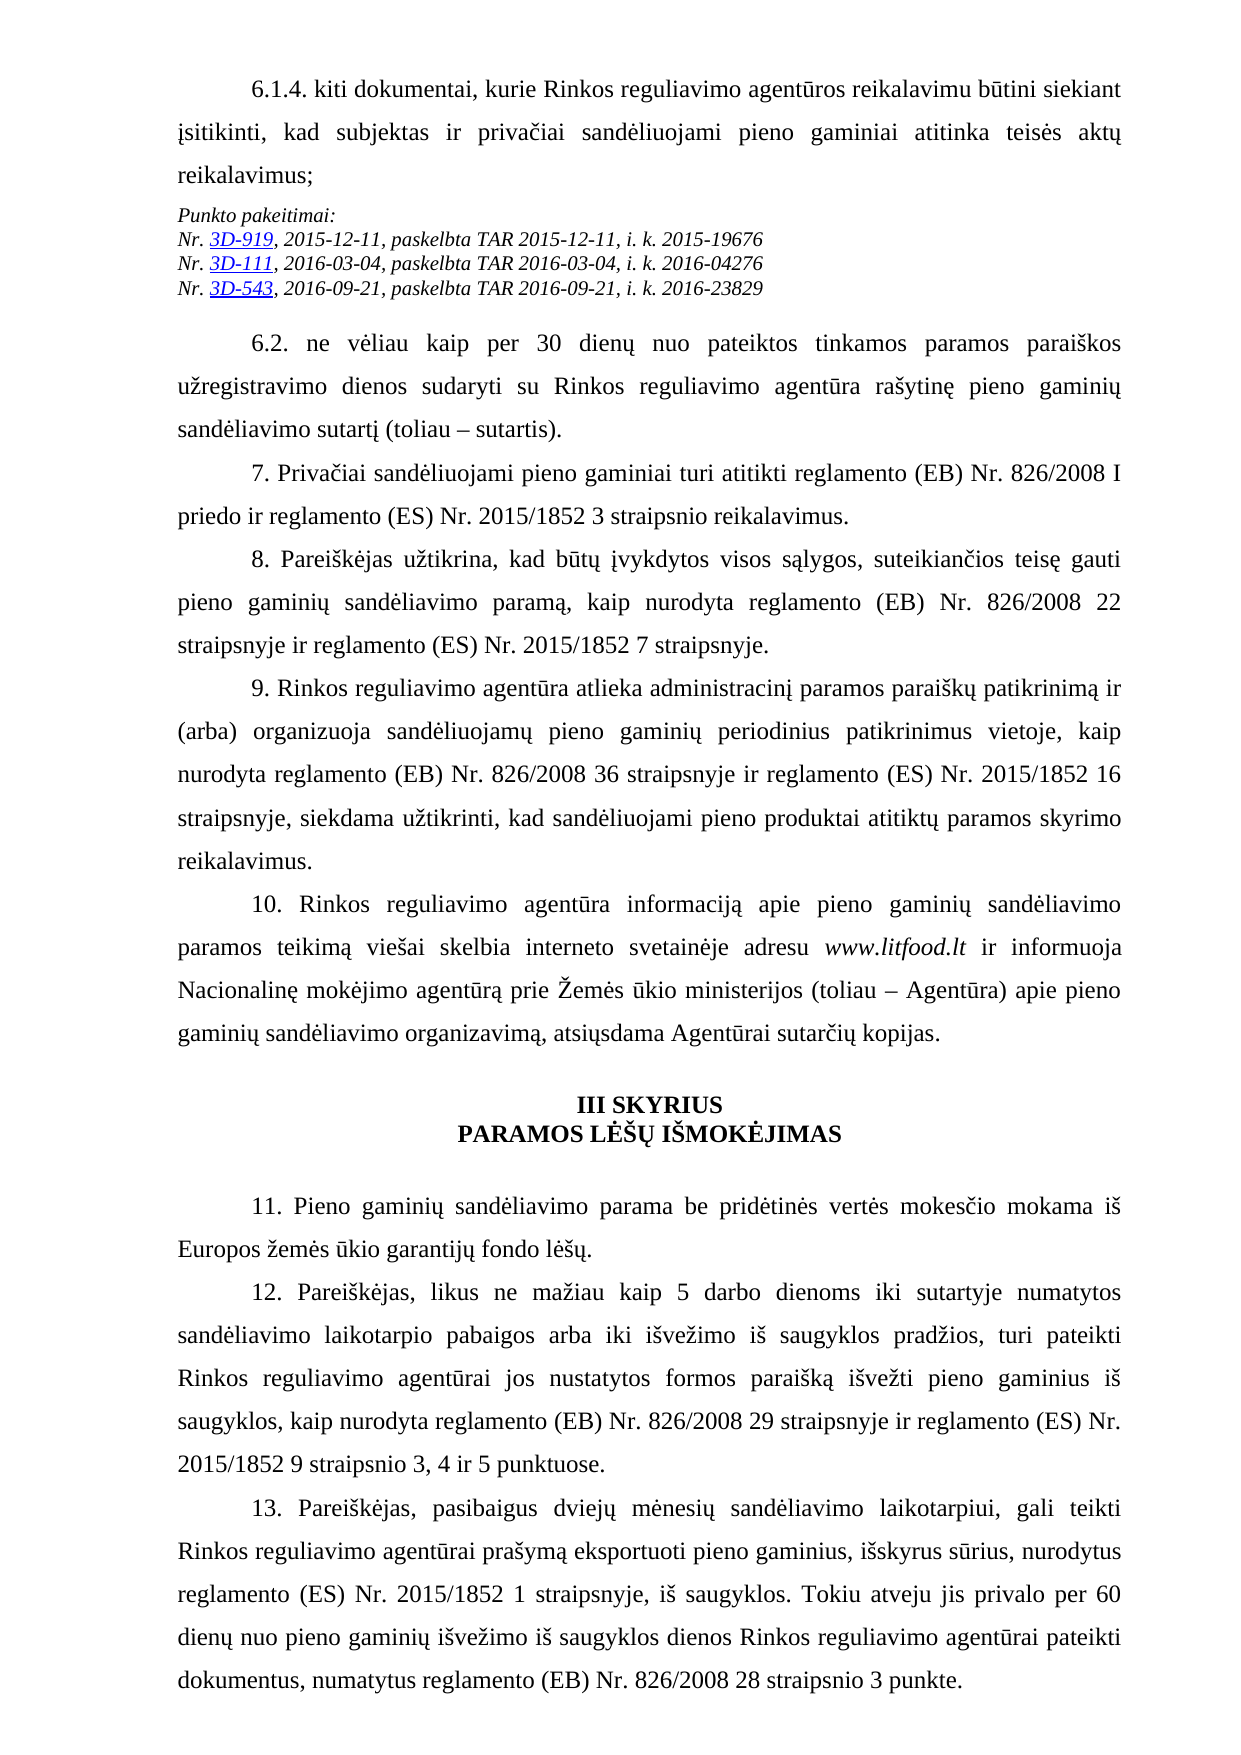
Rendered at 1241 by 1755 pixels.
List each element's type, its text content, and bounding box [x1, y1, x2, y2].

text 6.1.4. kiti dokumentai, kurie Rinkos reguliavimo agentūros reikalavimu būtini siekiant įsitikinti, kad subjektas ir privačiai sandėliuojami pieno gaminiai atitinka teisės aktų reikalavimus; [177, 74, 1122, 189]
text III SKYRIUS [177, 1090, 1122, 1119]
text Punkto pakeitimai: [177, 203, 1122, 227]
text 10. Rinkos reguliavimo agentūra informaciją apie pieno gaminių sandėliavimo paramos teikimą viešai skelbia interneto svetainėje adresu www.litfood.lt ir informuoja Nacionalinę mokėjimo agentūrą prie Žemės ūkio ministerijos (toliau – Agentūra) apie pieno gaminių sandėliavimo organizavimą, atsiųsdama Agentūrai sutarčių kopijas. [177, 889, 1122, 1047]
text PARAMOS LĖŠŲ IŠMOKĖJIMAS [177, 1119, 1122, 1148]
text Nr. 3D-111, 2016-03-04, paskelbta TAR 2016-03-04, i. k. 2016-04276 [177, 251, 1122, 275]
text 6.2. ne vėliau kaip per 30 dienų nuo pateiktos tinkamos paramos paraiškos užregistravimo dienos sudaryti su Rinkos reguliavimo agentūra rašytinę pieno gaminių sandėliavimo sutartį (toliau – sutartis). [177, 328, 1122, 443]
text 9. Rinkos reguliavimo agentūra atlieka administracinį paramos paraiškų patikrinimą ir (arba) organizuoja sandėliuojamų pieno gaminių periodinius patikrinimus vietoje, kaip nurodyta reglamento (EB) Nr. 826/2008 36 straipsnyje ir reglamento (ES) Nr. 2015/1852 16 straipsnyje, siekdama užtikrinti, kad sandėliuojami pieno produktai atitiktų paramos skyrimo reikalavimus. [177, 673, 1122, 874]
text 11. Pieno gaminių sandėliavimo parama be pridėtinės vertės mokesčio mokama iš Europos žemės ūkio garantijų fondo lėšų. [177, 1191, 1122, 1263]
text 8. Pareiškėjas užtikrina, kad būtų įvykdytos visos sąlygos, suteikiančios teisę gauti pieno gaminių sandėliavimo paramą, kaip nurodyta reglamento (EB) Nr. 826/2008 22 straipsnyje ir reglamento (ES) Nr. 2015/1852 7 straipsnyje. [177, 544, 1122, 659]
text 13. Pareiškėjas, pasibaigus dviejų mėnesių sandėliavimo laikotarpiui, gali teikti Rinkos reguliavimo agentūrai prašymą eksportuoti pieno gaminius, išskyrus sūrius, nurodytus reglamento (ES) Nr. 2015/1852 1 straipsnyje, iš saugyklos. Tokiu atveju jis privalo per 60 dienų nuo pieno gaminių išvežimo iš saugyklos dienos Rinkos reguliavimo agentūrai pateikti dokumentus, numatytus reglamento (EB) Nr. 826/2008 28 straipsnio 3 punkte. [177, 1493, 1122, 1694]
text 12. Pareiškėjas, likus ne mažiau kaip 5 darbo dienoms iki sutartyje numatytos sandėliavimo laikotarpio pabaigos arba iki išvežimo iš saugyklos pradžios, turi pateikti Rinkos reguliavimo agentūrai jos nustatytos formos paraišką išvežti pieno gaminius iš saugyklos, kaip nurodyta reglamento (EB) Nr. 826/2008 29 straipsnyje ir reglamento (ES) Nr. 2015/1852 9 straipsnio 3, 4 ir 5 punktuose. [177, 1277, 1122, 1478]
text Nr. 3D-919, 2015-12-11, paskelbta TAR 2015-12-11, i. k. 2015-19676 [177, 227, 1122, 251]
text 7. Privačiai sandėliuojami pieno gaminiai turi atitikti reglamento (EB) Nr. 826/2008 I priedo ir reglamento (ES) Nr. 2015/1852 3 straipsnio reikalavimus. [177, 458, 1122, 529]
text Nr. 3D-543, 2016-09-21, paskelbta TAR 2016-09-21, i. k. 2016-23829 [177, 275, 1122, 299]
